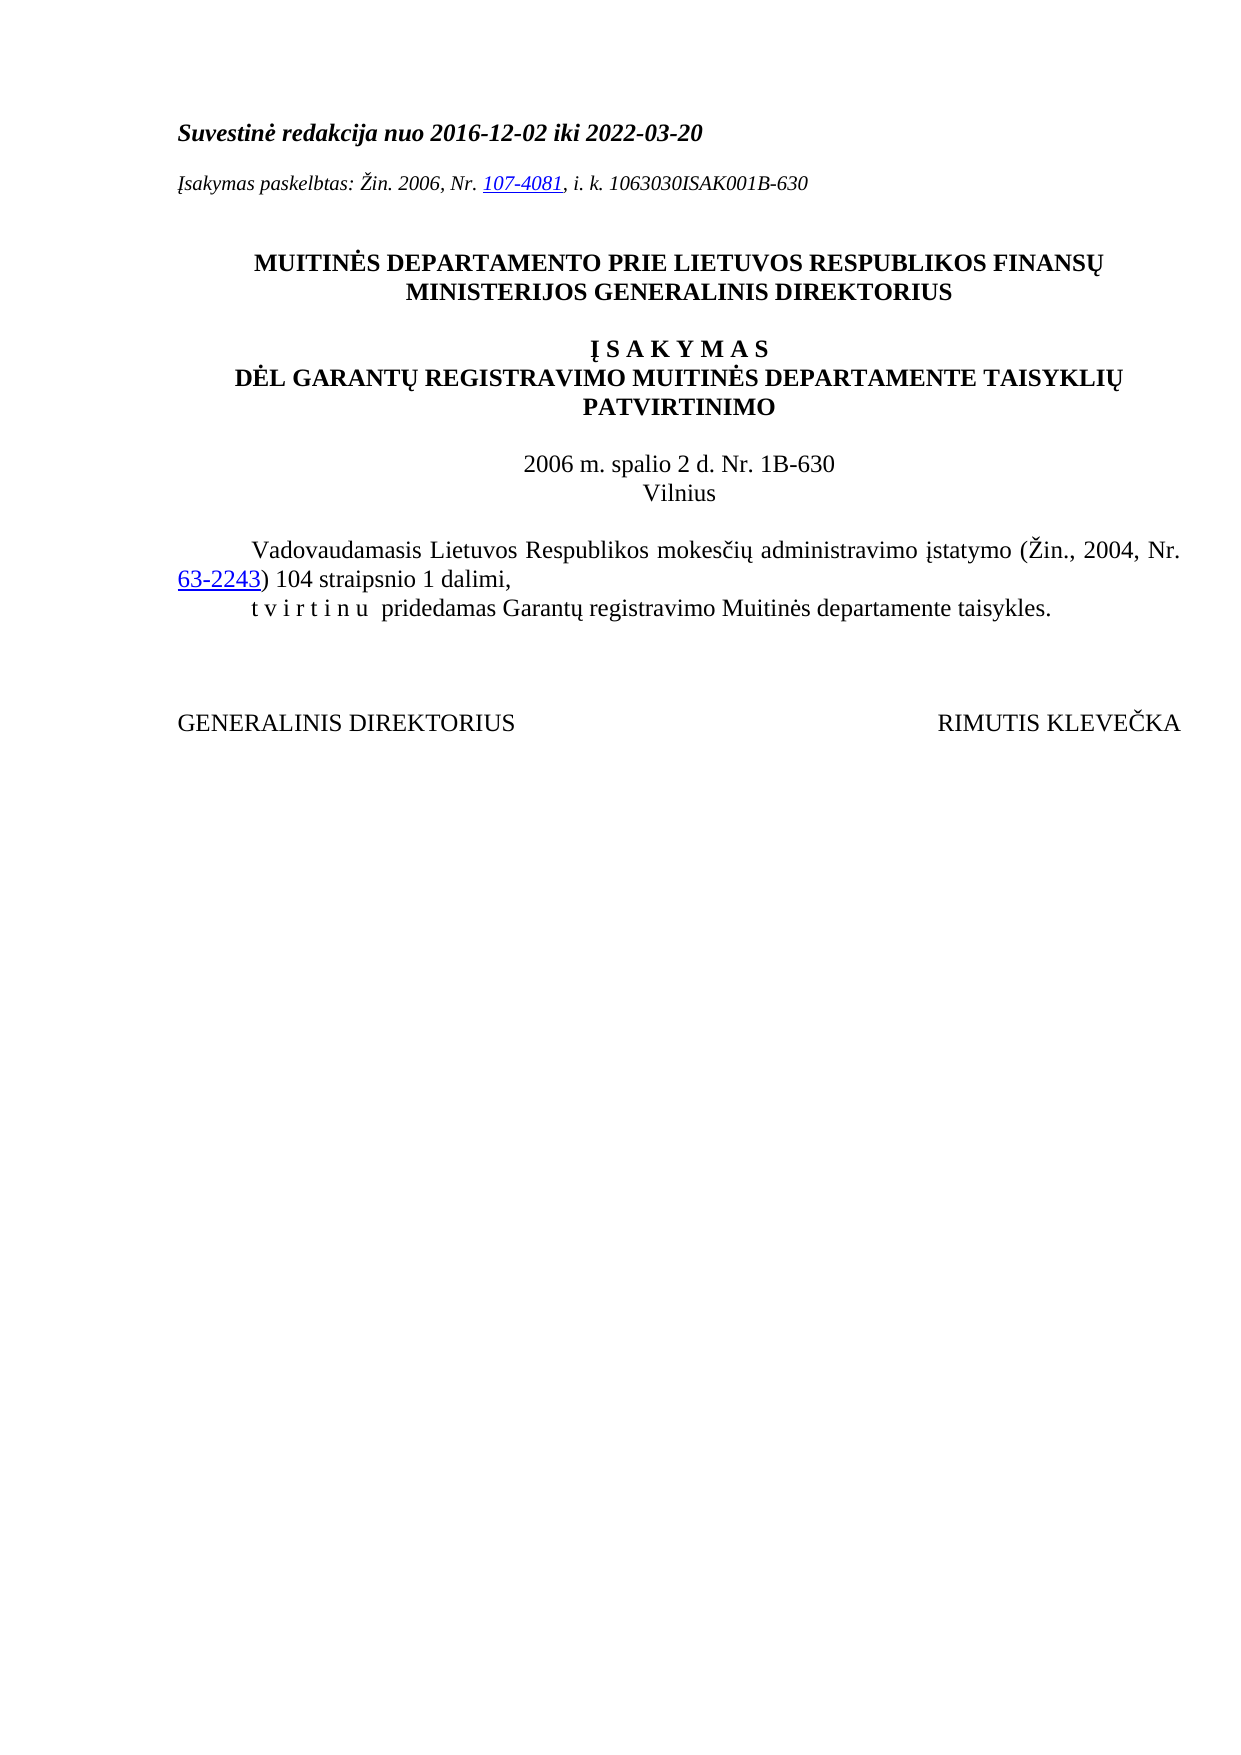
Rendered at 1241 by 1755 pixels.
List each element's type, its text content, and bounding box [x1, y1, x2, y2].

text Vilnius [177, 478, 1181, 507]
text DĖL GARANTŲ REGISTRAVIMO MUITINĖS DEPARTAMENTE TAISYKLIŲ PATVIRTINIMO [177, 363, 1181, 420]
text MUITINĖS DEPARTAMENTO PRIE LIETUVOS RESPUBLIKOS FINANSŲ MINISTERIJOS GENERALINIS DIREKTORIUS [177, 248, 1181, 305]
text Vadovaudamasis Lietuvos Respublikos mokesčių administravimo įstatymo (Žin., 2004, Nr. 63-2243) 104 straipsnio 1 dalimi, [177, 535, 1181, 593]
text Įsakymas paskelbtas: Žin. 2006, Nr. 107-4081, i. k. 1063030ISAK001B-630 [177, 171, 1181, 195]
text Į S A K Y M A S [177, 334, 1181, 363]
text Suvestinė redakcija nuo 2016-12-02 iki 2022-03-20 [177, 118, 1181, 147]
text tvirtinu pridedamas Garantų registravimo Muitinės departamente taisykles. [177, 593, 1181, 622]
text GENERALINIS DIREKTORIUS RIMUTIS KLEVEČKA [177, 708, 1181, 737]
text 2006 m. spalio 2 d. Nr. 1B-630 [177, 449, 1181, 478]
